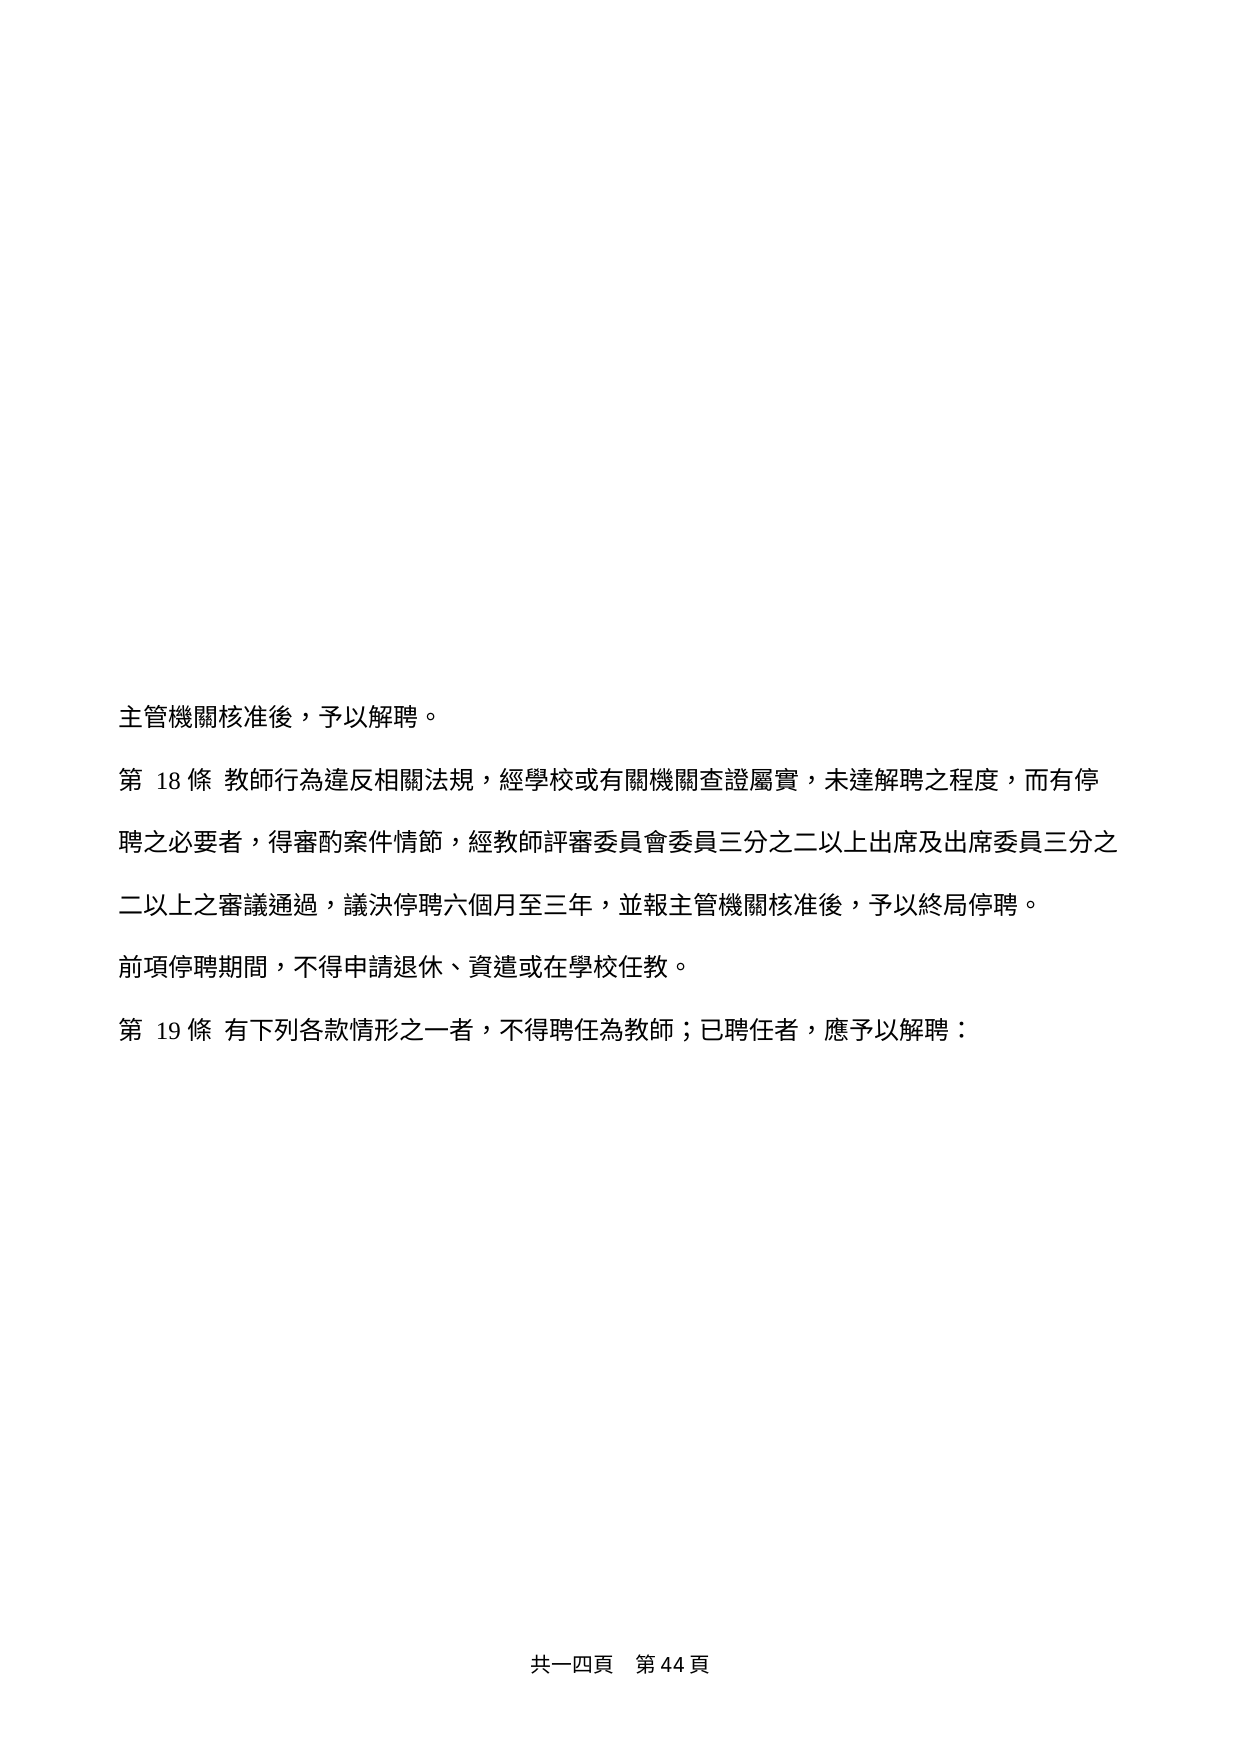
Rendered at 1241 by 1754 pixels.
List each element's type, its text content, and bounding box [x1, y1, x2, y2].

text 第 19 條 有下列各款情形之一者，不得聘任為教師；已聘任者，應予以解聘： [118, 987, 1122, 1049]
text 第 18 條 教師行為違反相關法規，經學校或有關機關查證屬實，未達解聘之程度，而有停聘之必要者，得審酌案件情節，經教師評審委員會委員三分之二以上出席及出席委員三分之二以上之審議通過，議決停聘六個月至三年，並報主管機關核准後，予以終局停聘。 [118, 737, 1122, 924]
text 前項停聘期間，不得申請退休、資遣或在學校任教。 [118, 924, 1122, 987]
text 主管機關核准後，予以解聘。 [118, 674, 1122, 737]
